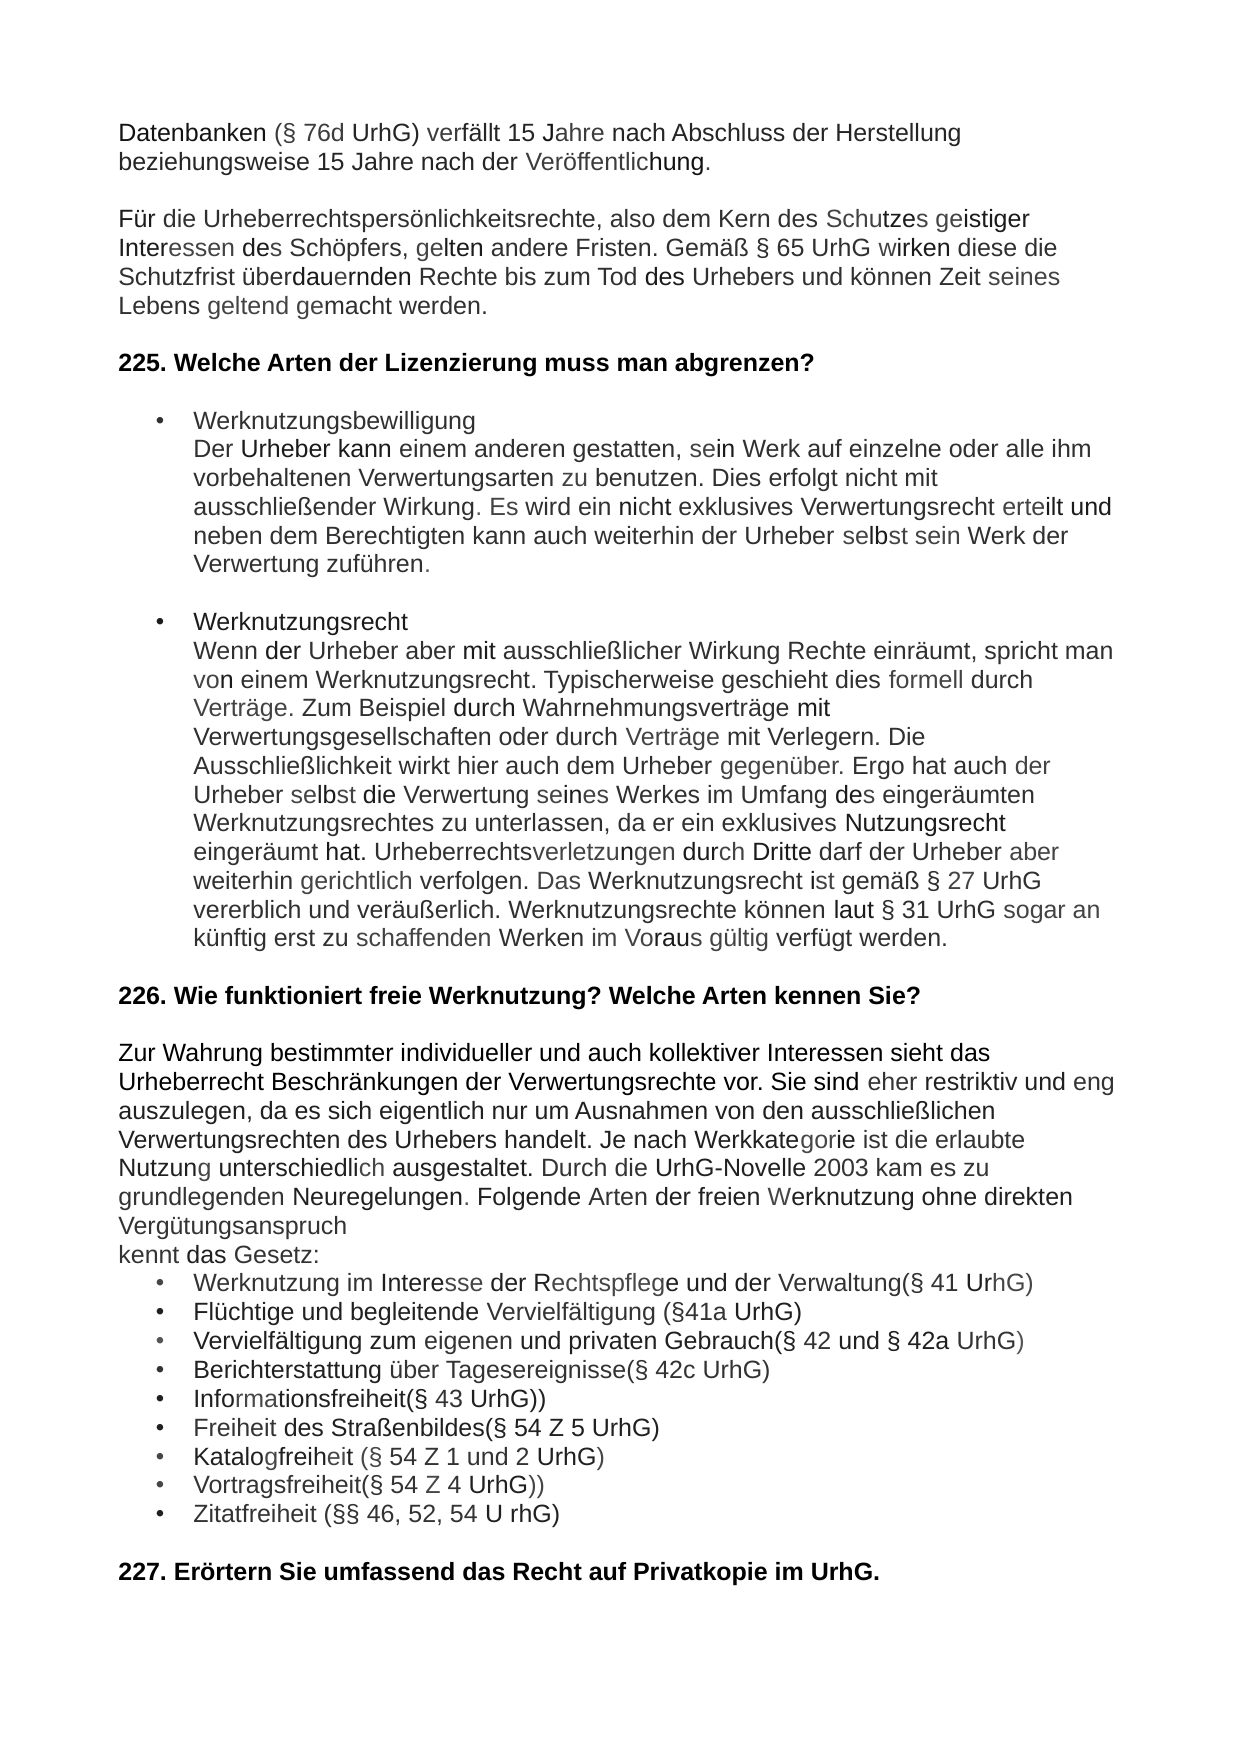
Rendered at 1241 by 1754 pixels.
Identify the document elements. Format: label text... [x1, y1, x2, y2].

text 227. Erörtern Sie umfassend das Recht auf Privatkopie im UrhG. [118, 1557, 1122, 1586]
list Berichterstattung über Tagesereignisse(§ 42c UrhG) [156, 1355, 1122, 1384]
list Werknutzungsrecht [156, 607, 1122, 636]
list Zitatfreiheit (§§ 46, 52, 54 U rhG) [156, 1499, 1122, 1528]
text 225. Welche Arten der Lizenzierung muss man abgrenzen? [118, 348, 1122, 377]
list Werknutzungsbewilligung [156, 406, 1122, 434]
text kennt das Gesetz: [118, 1239, 1122, 1268]
list Vervielfältigung zum eigenen und privaten Gebrauch(§ 42 und § 42a UrhG) [156, 1326, 1122, 1355]
list Katalogfreiheit (§ 54 Z 1 und 2 UrhG) [156, 1441, 1122, 1470]
list Der Urheber kann einem anderen gestatten, sein Werk auf einzelne oder alle ihm vorbehaltenen Verwertungsarten zu benutzen. Dies erfolgt nicht mit ausschließender Wirkung. Es wird ein nicht exklusives Verwertungsrecht erteilt und neben dem Berechtigten kann auch weiterhin der Urheber selbst sein Werk der Verwertung zuführen. [156, 434, 1122, 578]
text 226. Wie funktioniert freie Werknutzung? Welche Arten kennen Sie? [118, 981, 1122, 1009]
text Datenbanken (§ 76d UrhG) verfällt 15 Jahre nach Abschluss der Herstellung beziehungsweise 15 Jahre nach der Veröffentlichung. [118, 118, 1122, 176]
list Werknutzung im Interesse der Rechtspflege und der Verwaltung(§ 41 UrhG) [156, 1268, 1122, 1297]
list Informationsfreiheit(§ 43 UrhG)) [156, 1384, 1122, 1413]
list Vortragsfreiheit(§ 54 Z 4 UrhG)) [156, 1470, 1122, 1499]
text Zur Wahrung bestimmter individueller und auch kollektiver Interessen sieht das Urheberrecht Beschränkungen der Verwertungsrechte vor. Sie sind eher restriktiv und eng auszulegen, da es sich eigentlich nur um Ausnahmen von den ausschließlichen Verwertungsrechten des Urhebers handelt. Je nach Werkkategorie ist die erlaubte Nutzung unterschiedlich ausgestaltet. Durch die UrhG-Novelle 2003 kam es zu grundlegenden Neuregelungen. Folgende Arten der freien Werknutzung ohne direkten Vergütungsanspruch [118, 1038, 1122, 1239]
list Wenn der Urheber aber mit ausschließlicher Wirkung Rechte einräumt, spricht man von einem Werknutzungsrecht. Typischerweise geschieht dies formell durch Verträge. Zum Beispiel durch Wahrnehmungsverträge mit Verwertungsgesellschaften oder durch Verträge mit Verlegern. Die Ausschließlichkeit wirkt hier auch dem Urheber gegenüber. Ergo hat auch der Urheber selbst die Verwertung seines Werkes im Umfang des eingeräumten Werknutzungsrechtes zu unterlassen, da er ein exklusives Nutzungsrecht eingeräumt hat. Urheberrechtsverletzungen durch Dritte darf der Urheber aber weiterhin gerichtlich verfolgen. Das Werknutzungsrecht ist gemäß § 27 UrhG vererblich und veräußerlich. Werknutzungsrechte können laut § 31 UrhG sogar an künftig erst zu schaffenden Werken im Voraus gültig verfügt werden. [156, 636, 1122, 952]
list Freiheit des Straßenbildes(§ 54 Z 5 UrhG) [156, 1413, 1122, 1441]
list Flüchtige und begleitende Vervielfältigung (§41a UrhG) [156, 1297, 1122, 1326]
text Für die Urheberrechtspersönlichkeitsrechte, also dem Kern des Schutzes geistiger Interessen des Schöpfers, gelten andere Fristen. Gemäß § 65 UrhG wirken diese die Schutzfrist überdauernden Rechte bis zum Tod des Urhebers und können Zeit seines Lebens geltend gemacht werden. [118, 204, 1122, 319]
